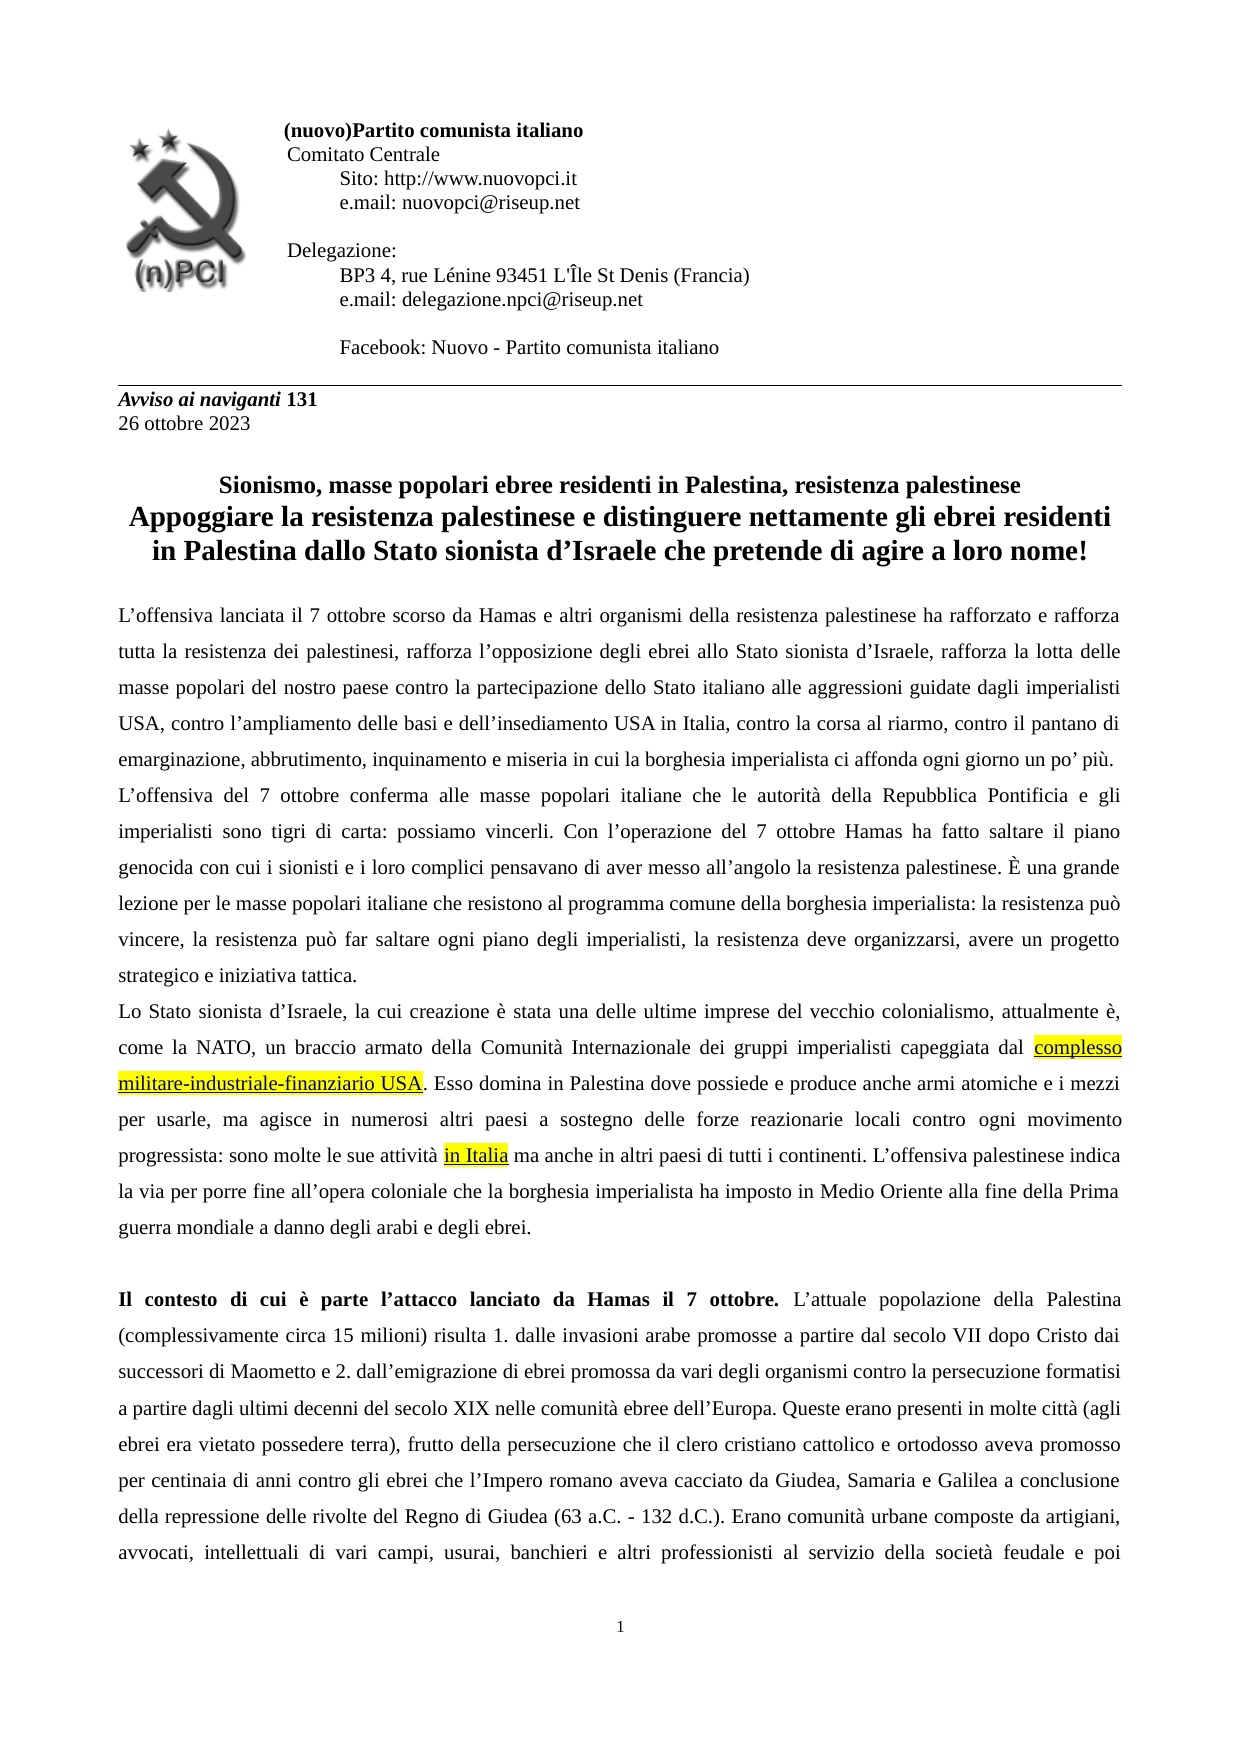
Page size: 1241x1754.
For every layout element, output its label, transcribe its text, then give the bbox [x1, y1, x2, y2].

picture [124, 125, 246, 292]
text 26 ottobre 2023 [118, 411, 1122, 434]
text BP3 4, rue Lénine 93451 L'Île St Denis (Francia) [339, 262, 1122, 287]
text e.mail: nuovopci@riseup.net [339, 190, 1122, 214]
text (nuovo)Partito comunista italiano [268, 118, 1122, 142]
text Sito: http://www.nuovopci.it [339, 166, 1122, 190]
text e.mail: delegazione.npci@riseup.net [339, 287, 1122, 311]
text Lo Stato sionista d’Israele, la cui creazione è stata una delle ultime imprese del vecchio colonialismo, attualmente è, come la NATO, un braccio armato della Comunità Internazionale dei gruppi imperialisti capeggiata dal complesso militare-industriale-finanziario USA. Esso domina in Palestina dove possiede e produce anche armi atomiche e i mezzi per usarle, ma agisce in numerosi altri paesi a sostegno delle forze reazionarie locali contro ogni movimento progressista: sono molte le sue attività in Italia ma anche in altri paesi di tutti i continenti. L’offensiva palestinese indica la via per porre fine all’opera coloniale che la borghesia imperialista ha imposto in Medio Oriente alla fine della Prima guerra mondiale a danno degli arabi e degli ebrei. [118, 999, 1122, 1239]
text L’offensiva lanciata il 7 ottobre scorso da Hamas e altri organismi della resistenza palestinese ha rafforzato e rafforza tutta la resistenza dei palestinesi, rafforza l’opposizione degli ebrei allo Stato sionista d’Israele, rafforza la lotta delle masse popolari del nostro paese contro la partecipazione dello Stato italiano alle aggressioni guidate dagli imperialisti USA, contro l’ampliamento delle basi e dell’insediamento USA in Italia, contro la corsa al riarmo, contro il pantano di emarginazione, abbrutimento, inquinamento e miseria in cui la borghesia imperialista ci affonda ogni giorno un po’ più. [118, 602, 1122, 771]
text Sionismo, masse popolari ebree residenti in Palestina, resistenza palestinese [118, 471, 1122, 499]
text Facebook: Nuovo - Partito comunista italiano [339, 335, 1122, 359]
text Il contesto di cui è parte l’attacco lanciato da Hamas il 7 ottobre. L’attuale popolazione della Palestina (complessivamente circa 15 milioni) risulta 1. dalle invasioni arabe promosse a partire dal secolo VII dopo Cristo dai successori di Maometto e 2. dall’emigrazione di ebrei promossa da vari degli organismi contro la persecuzione formatisi a partire dagli ultimi decenni del secolo XIX nelle comunità ebree dell’Europa. Queste erano presenti in molte città (agli ebrei era vietato possedere terra), frutto della persecuzione che il clero cristiano cattolico e ortodosso aveva promosso per centinaia di anni contro gli ebrei che l’Impero romano aveva cacciato da Giudea, Samaria e Galilea a conclusione della repressione delle rivolte del Regno di Giudea (63 a.C. - 132 d.C.). Erano comunità urbane composte da artigiani, avvocati, intellettuali di vari campi, usurai, banchieri e altri professionisti al servizio della società feudale e poi [118, 1287, 1122, 1564]
text Delegazione: [287, 238, 1122, 262]
text Comitato Centrale [287, 142, 1122, 166]
text L’offensiva del 7 ottobre conferma alle masse popolari italiane che le autorità della Repubblica Pontificia e gli imperialisti sono tigri di carta: possiamo vincerli. Con l’operazione del 7 ottobre Hamas ha fatto saltare il piano genocida con cui i sionisti e i loro complici pensavano di aver messo all’angolo la resistenza palestinese. È una grande lezione per le masse popolari italiane che resistono al programma comune della borghesia imperialista: la resistenza può vincere, la resistenza può far saltare ogni piano degli imperialisti, la resistenza deve organizzarsi, avere un progetto strategico e iniziativa tattica. [118, 783, 1122, 987]
text Avviso ai naviganti 131 [118, 386, 1122, 411]
text Appoggiare la resistenza palestinese e distinguere nettamente gli ebrei residenti in Palestina dallo Stato sionista d’Israele che pretende di agire a loro nome! [118, 499, 1122, 566]
